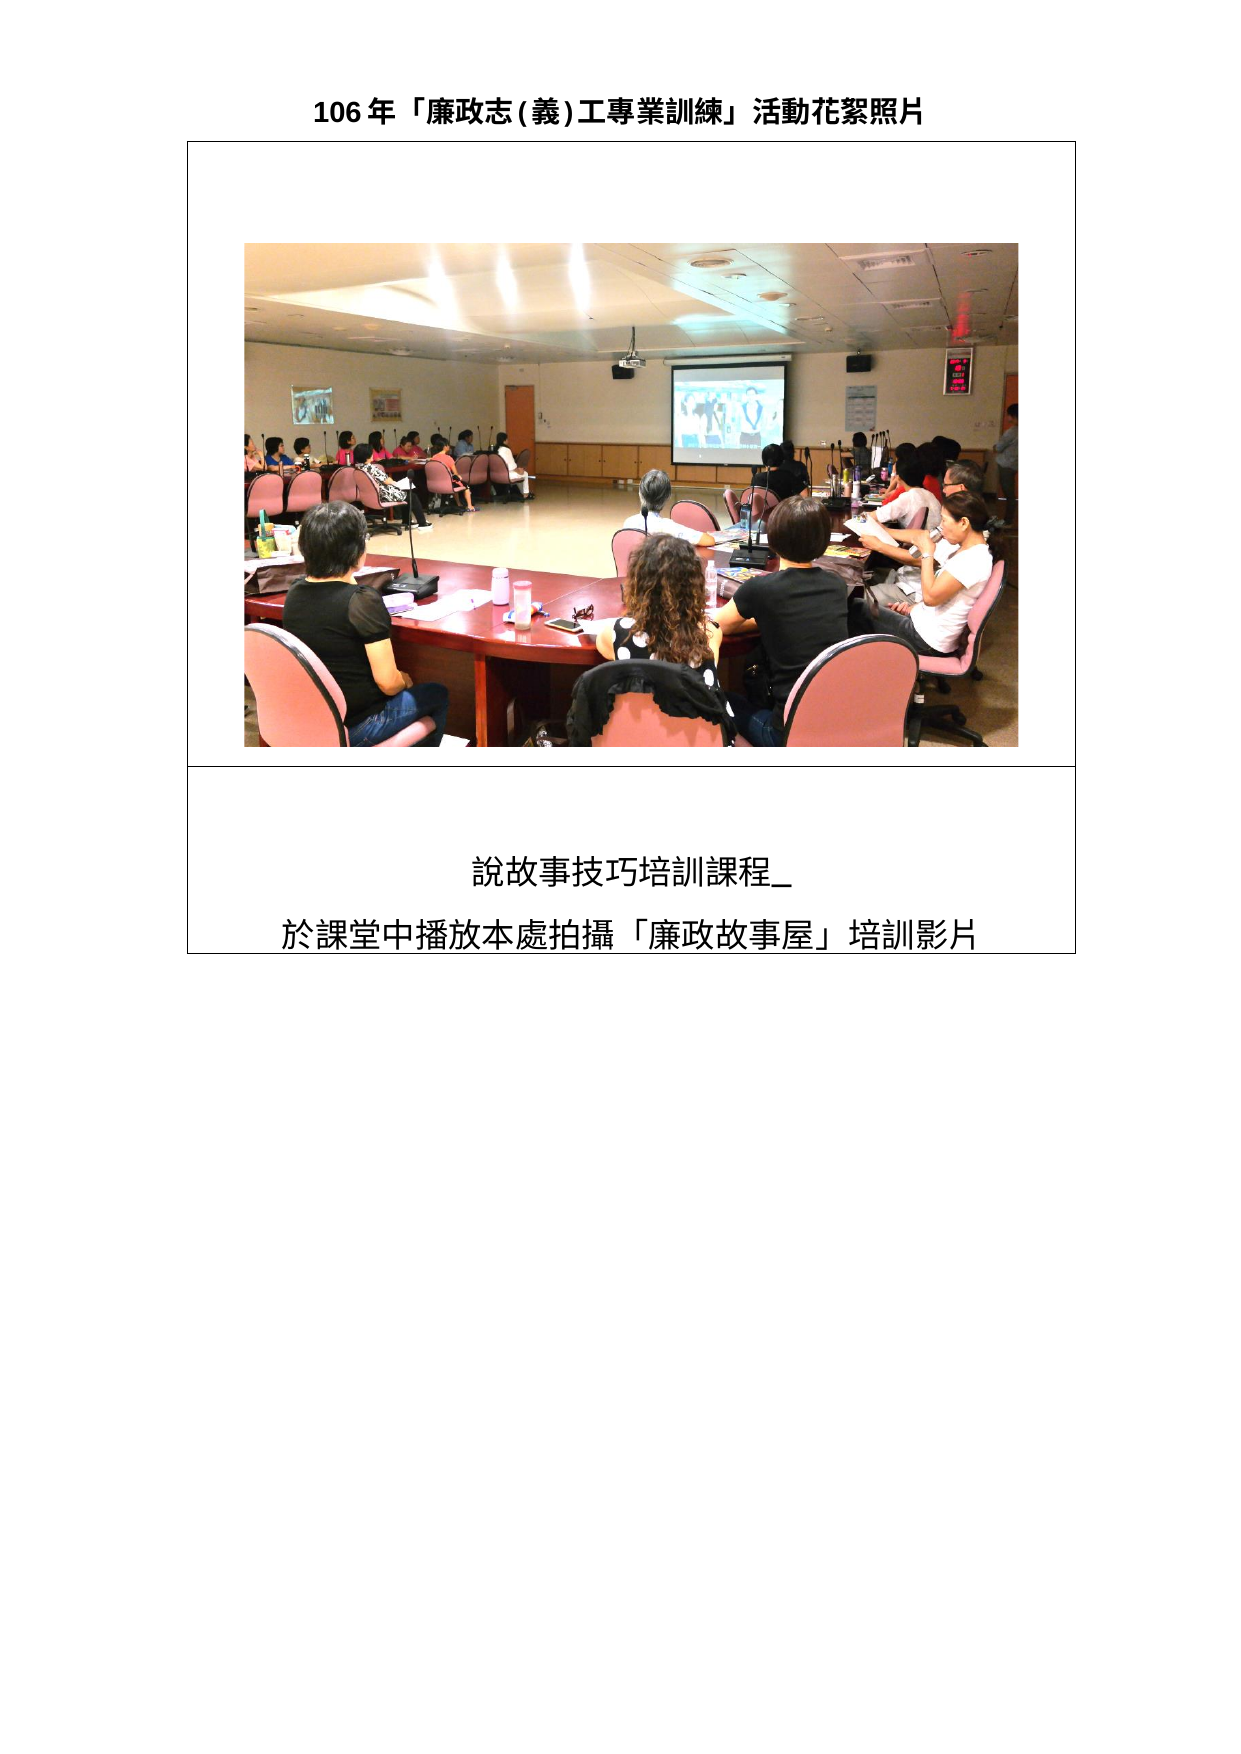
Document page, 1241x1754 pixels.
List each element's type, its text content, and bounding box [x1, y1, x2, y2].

table_cell [188, 142, 1075, 766]
table_cell 說故事技巧培訓課程_ 於課堂中播放本處拍攝「廉政故事屋」培訓影片 [188, 767, 1075, 953]
